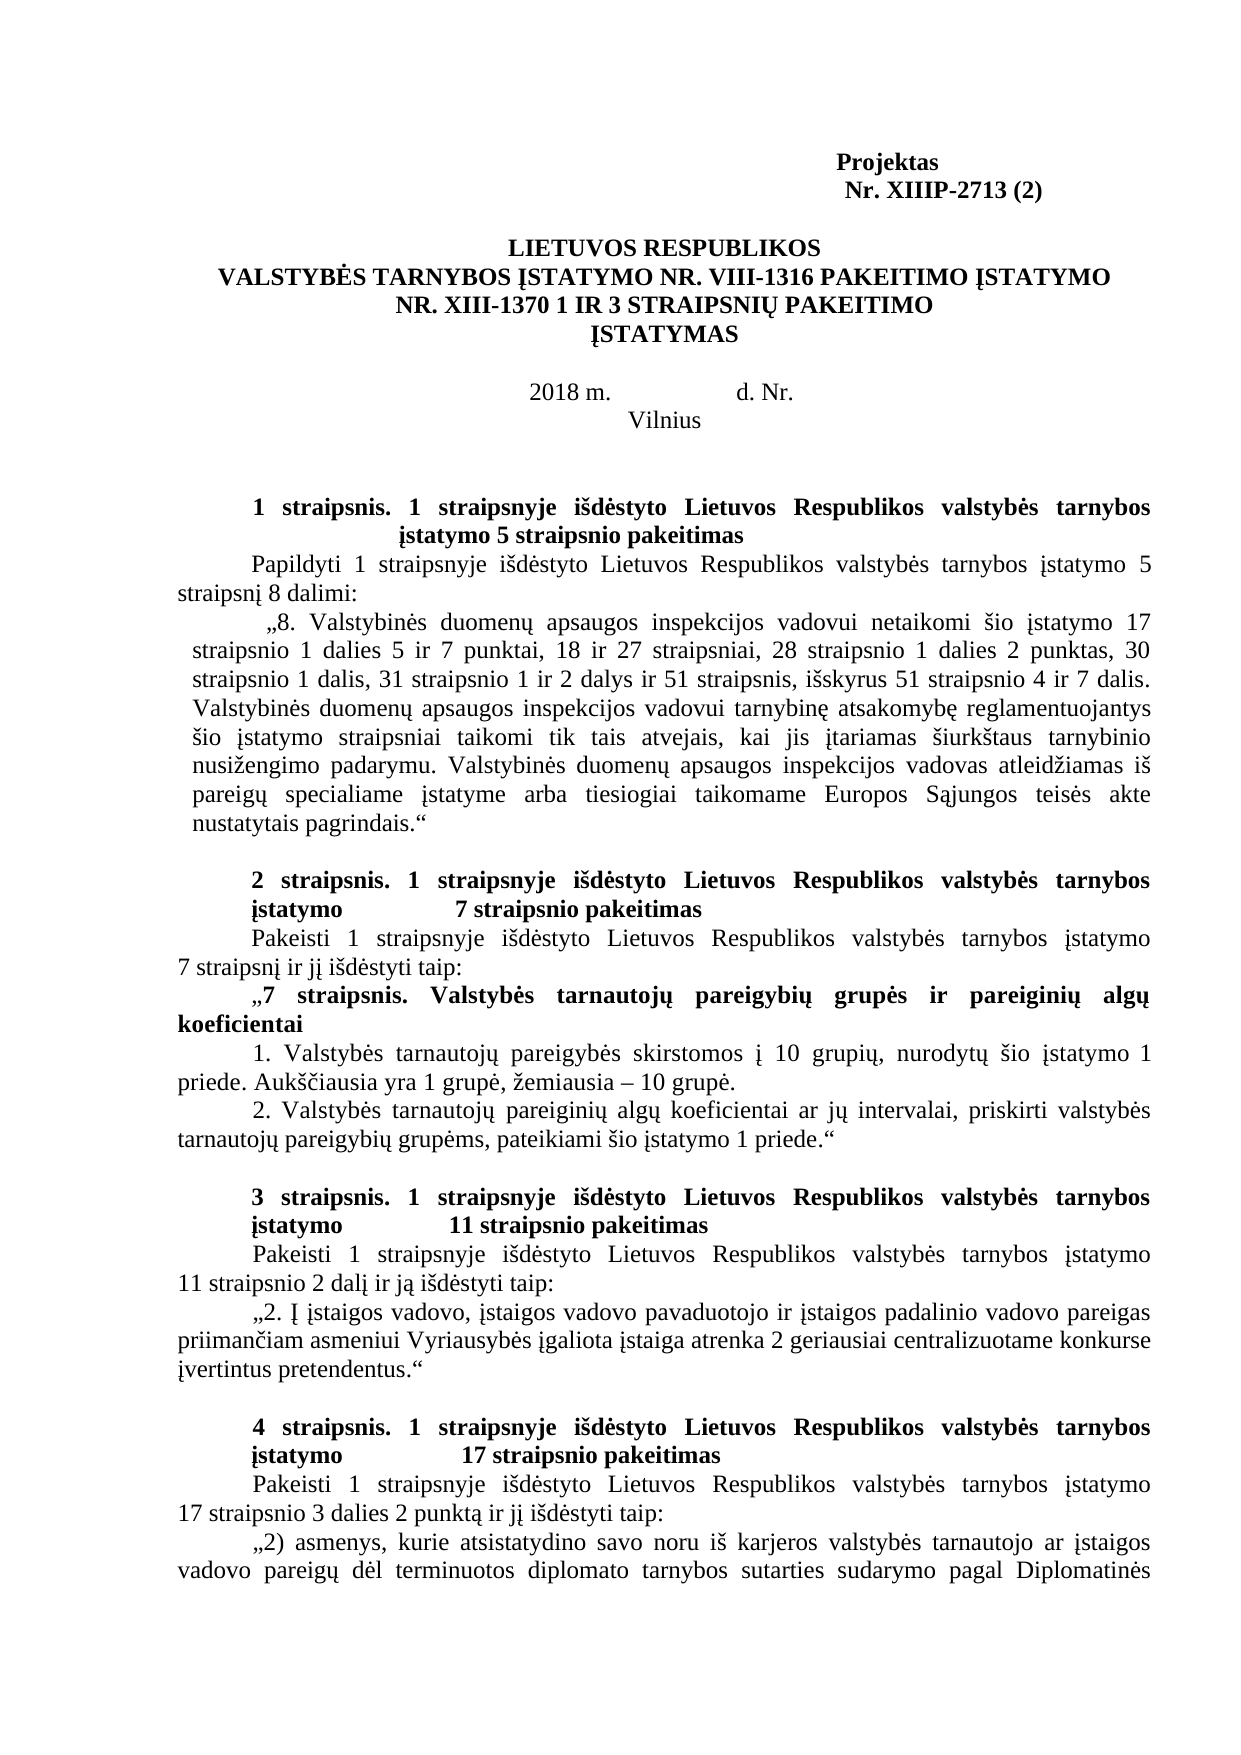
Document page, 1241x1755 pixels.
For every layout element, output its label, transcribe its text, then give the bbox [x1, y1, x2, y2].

text „2. Į įstaigos vadovo, įstaigos vadovo pavaduotojo ir įstaigos padalinio vadovo pareigas priimančiam asmeniui Vyriausybės įgaliota įstaiga atrenka 2 geriausiai centralizuotame konkurse įvertintus pretendentus.“ [177, 1297, 1152, 1383]
text „7 straipsnis. Valstybės tarnautojų pareigybių grupės ir pareiginių algų koeficientai [177, 981, 1152, 1038]
text 1 straipsnis. 1 straipsnyje išdėstyto Lietuvos Respublikos valstybės tarnybos įstatymo 5 straipsnio pakeitimas [252, 492, 1152, 549]
text 2 straipsnis. 1 straipsnyje išdėstyto Lietuvos Respublikos valstybės tarnybos įstatymo 7 straipsnio pakeitimas [251, 866, 1152, 923]
text „2) asmenys, kurie atsistatydino savo noru iš karjeros valstybės tarnautojo ar įstaigos vadovo pareigų dėl terminuotos diplomato tarnybos sutarties sudarymo pagal Diplomatinės [177, 1527, 1152, 1584]
text VALSTYBĖS TARNYBOS ĮSTATYMO NR. viii-1316 pakeitimo įstatymo nr. xiii-1370 1 ir 3 STRAIPSNIų PAKEITIMO [177, 262, 1152, 319]
text 2018 m. d. Nr. [177, 377, 1152, 406]
text Pakeisti 1 straipsnyje išdėstyto Lietuvos Respublikos valstybės tarnybos įstatymo 7 straipsnį ir jį išdėstyti taip: [177, 923, 1152, 981]
text Nr. XIIIP-2713 (2) [177, 176, 1152, 204]
text 1. Valstybės tarnautojų pareigybės skirstomos į 10 grupių, nurodytų šio įstatymo 1 priede. Aukščiausia yra 1 grupė, žemiausia – 10 grupė. [177, 1038, 1152, 1096]
text Pakeisti 1 straipsnyje išdėstyto Lietuvos Respublikos valstybės tarnybos įstatymo 17 straipsnio 3 dalies 2 punktą ir jį išdėstyti taip: [177, 1469, 1152, 1527]
text 3 straipsnis. 1 straipsnyje išdėstyto Lietuvos Respublikos valstybės tarnybos įstatymo 11 straipsnio pakeitimas [251, 1182, 1152, 1239]
text Vilnius [177, 406, 1152, 434]
text Pakeisti 1 straipsnyje išdėstyto Lietuvos Respublikos valstybės tarnybos įstatymo 11 straipsnio 2 dalį ir ją išdėstyti taip: [177, 1239, 1152, 1297]
text LIETUVOS RESPUBLIKOS [177, 233, 1152, 262]
text „8. Valstybinės duomenų apsaugos inspekcijos vadovui netaikomi šio įstatymo 17 straipsnio 1 dalies 5 ir 7 punktai, 18 ir 27 straipsniai, 28 straipsnio 1 dalies 2 punktas, 30 straipsnio 1 dalis, 31 straipsnio 1 ir 2 dalys ir 51 straipsnis, išskyrus 51 straipsnio 4 ir 7 dalis. Valstybinės duomenų apsaugos inspekcijos vadovui tarnybinę atsakomybę reglamentuojantys šio įstatymo straipsniai taikomi tik tais atvejais, kai jis įtariamas šiurkštaus tarnybinio nusižengimo padarymu. Valstybinės duomenų apsaugos inspekcijos vadovas atleidžiamas iš pareigų specialiame įstatyme arba tiesiogiai taikomame Europos Sąjungos teisės akte nustatytais pagrindais.“ [192, 607, 1152, 837]
text 2. Valstybės tarnautojų pareiginių algų koeficientai ar jų intervalai, priskirti valstybės tarnautojų pareigybių grupėms, pateikiami šio įstatymo 1 priede.“ [177, 1096, 1152, 1153]
text 4 straipsnis. 1 straipsnyje išdėstyto Lietuvos Respublikos valstybės tarnybos įstatymo 17 straipsnio pakeitimas [251, 1412, 1152, 1469]
text Projektas [177, 147, 945, 176]
text ĮSTATYMAS [177, 319, 1152, 348]
text Papildyti 1 straipsnyje išdėstyto Lietuvos Respublikos valstybės tarnybos įstatymo 5 straipsnį 8 dalimi: [177, 549, 1152, 607]
